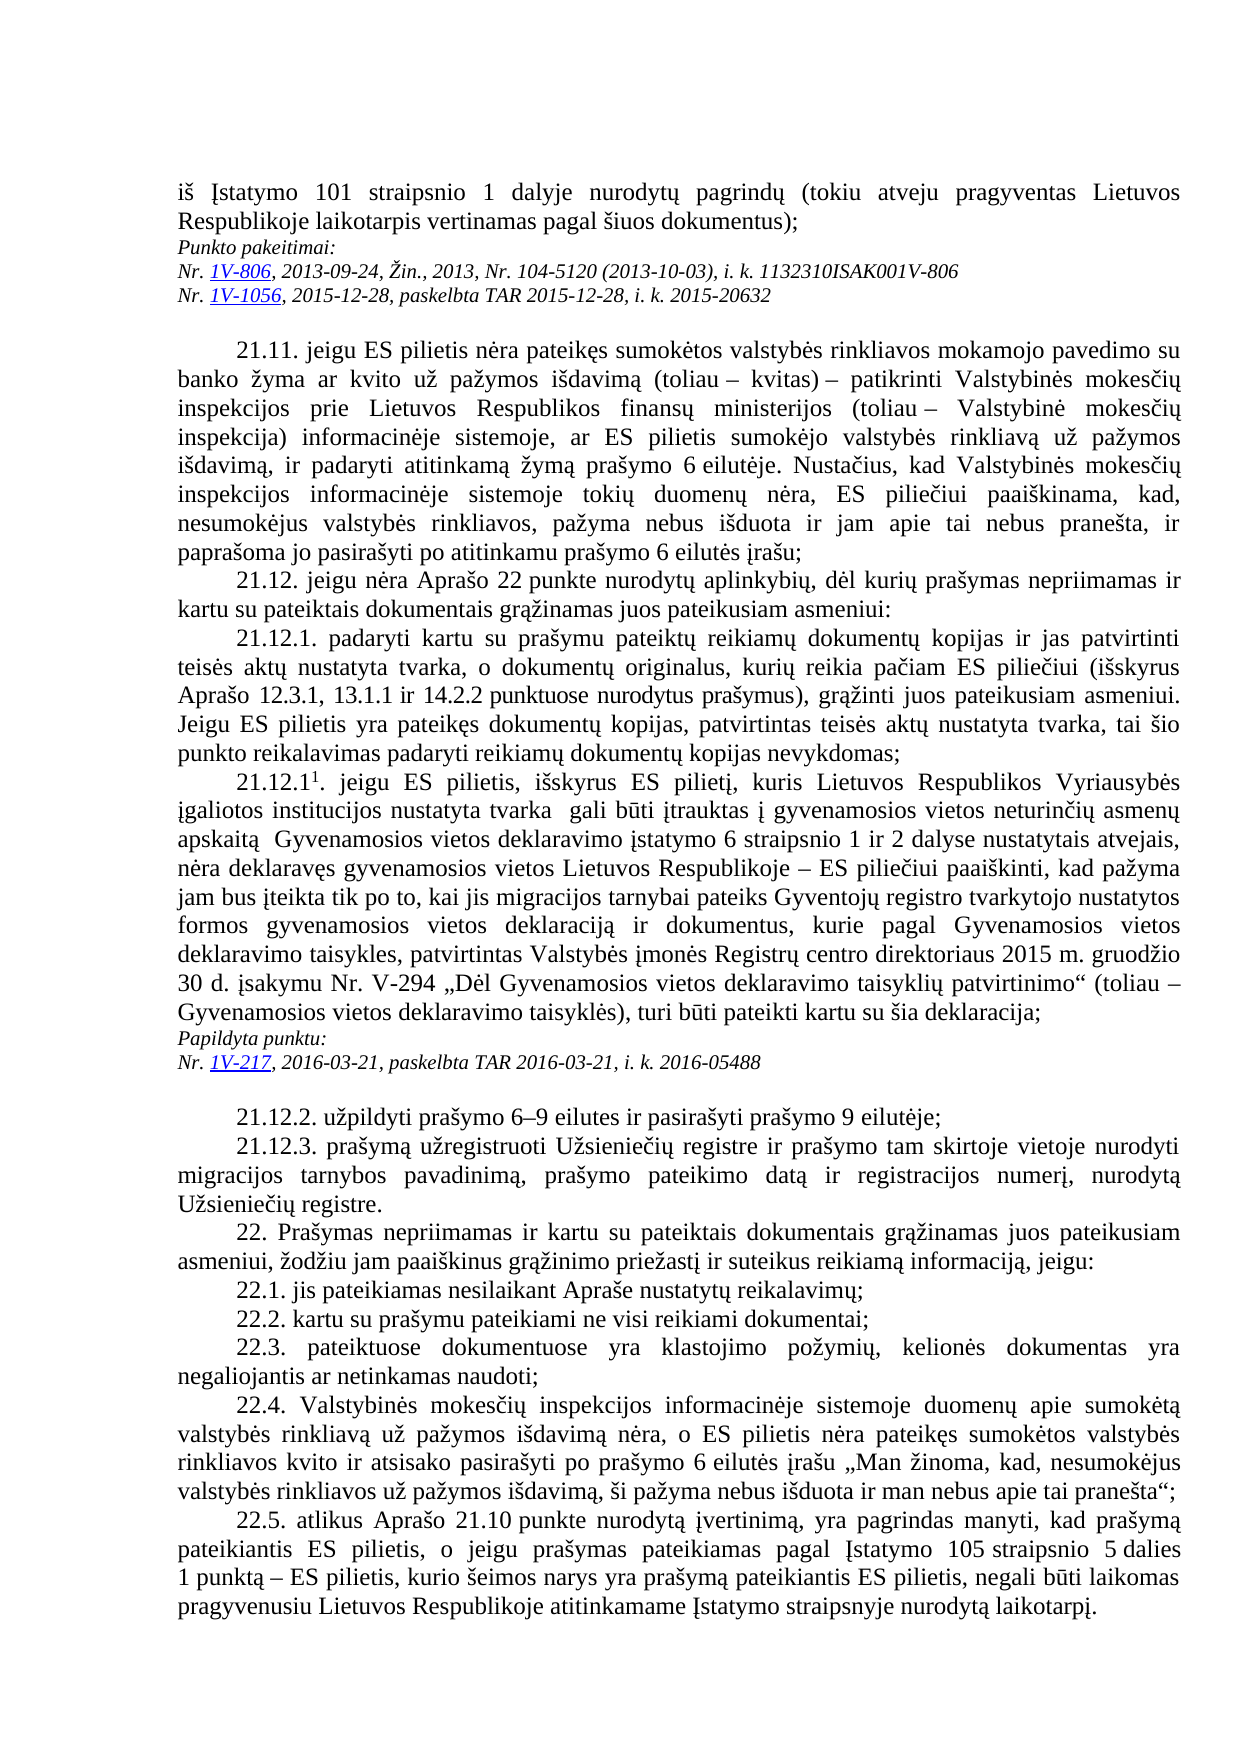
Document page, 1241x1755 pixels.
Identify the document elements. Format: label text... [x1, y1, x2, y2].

text 22.2. kartu su prašymu pateikiami ne visi reikiami dokumentai; [177, 1304, 1181, 1332]
text 22.5. atlikus Aprašo 21.10 punkte nurodytą įvertinimą, yra pagrindas manyti, kad prašymą pateikiantis ES pilietis, o jeigu prašymas pateikiamas pagal Įstatymo 105 straipsnio 5 dalies 1 punktą – ES pilietis, kurio šeimos narys yra prašymą pateikiantis ES pilietis, negali būti laikomas pragyvenusiu Lietuvos Respublikoje atitinkamame Įstatymo straipsnyje nurodytą laikotarpį. [177, 1505, 1181, 1620]
text 21.12.3. prašymą užregistruoti Užsieniečių registre ir prašymo tam skirtoje vietoje nurodyti migracijos tarnybos pavadinimą, prašymo pateikimo datą ir registracijos numerį, nurodytą Užsieniečių registre. [177, 1131, 1181, 1217]
text 22. Prašymas nepriimamas ir kartu su pateiktais dokumentais grąžinamas juos pateikusiam asmeniui, žodžiu jam paaiškinus grąžinimo priežastį ir suteikus reikiamą informaciją, jeigu: [177, 1217, 1181, 1275]
text Punkto pakeitimai: [177, 235, 1181, 259]
text 21.12.11. jeigu ES pilietis, išskyrus ES pilietį, kuris Lietuvos Respublikos Vyriausybės įgaliotos institucijos nustatyta tvarka gali būti įtrauktas į gyvenamosios vietos neturinčių asmenų apskaitą Gyvenamosios vietos deklaravimo įstatymo 6 straipsnio 1 ir 2 dalyse nustatytais atvejais, nėra deklaravęs gyvenamosios vietos Lietuvos Respublikoje – ES piliečiui paaiškinti, kad pažyma jam bus įteikta tik po to, kai jis migracijos tarnybai pateiks Gyventojų registro tvarkytojo nustatytos formos gyvenamosios vietos deklaraciją ir dokumentus, kurie pagal Gyvenamosios vietos deklaravimo taisykles, patvirtintas Valstybės įmonės Registrų centro direktoriaus 2015 m. gruodžio 30 d. įsakymu Nr. V-294 „Dėl Gyvenamosios vietos deklaravimo taisyklių patvirtinimo“ (toliau – Gyvenamosios vietos deklaravimo taisyklės), turi būti pateikti kartu su šia deklaracija; [177, 767, 1181, 1026]
text 21.11. jeigu ES pilietis nėra pateikęs sumokėtos valstybės rinkliavos mokamojo pavedimo su banko žyma ar kvito už pažymos išdavimą (toliau – kvitas) – patikrinti Valstybinės mokesčių inspekcijos prie Lietuvos Respublikos finansų ministerijos (toliau – Valstybinė mokesčių inspekcija) informacinėje sistemoje, ar ES pilietis sumokėjo valstybės rinkliavą už pažymos išdavimą, ir padaryti atitinkamą žymą prašymo 6 eilutėje. Nustačius, kad Valstybinės mokesčių inspekcijos informacinėje sistemoje tokių duomenų nėra, ES piliečiui paaiškinama, kad, nesumokėjus valstybės rinkliavos, pažyma nebus išduota ir jam apie tai nebus pranešta, ir paprašoma jo pasirašyti po atitinkamu prašymo 6 eilutės įrašu; [177, 336, 1181, 566]
text 21.12. jeigu nėra Aprašo 22 punkte nurodytų aplinkybių, dėl kurių prašymas nepriimamas ir kartu su pateiktais dokumentais grąžinamas juos pateikusiam asmeniui: [177, 566, 1181, 623]
text 22.3. pateiktuose dokumentuose yra klastojimo požymių, kelionės dokumentas yra negaliojantis ar netinkamas naudoti; [177, 1332, 1181, 1390]
text Nr. 1V-217, 2016-03-21, paskelbta TAR 2016-03-21, i. k. 2016-05488 [177, 1050, 1181, 1074]
text 22.1. jis pateikiamas nesilaikant Apraše nustatytų reikalavimų; [177, 1275, 1181, 1304]
text 21.12.2. užpildyti prašymo 6–9 eilutes ir pasirašyti prašymo 9 eilutėje; [177, 1102, 1181, 1131]
text iš Įstatymo 101 straipsnio 1 dalyje nurodytų pagrindų (tokiu atveju pragyventas Lietuvos Respublikoje laikotarpis vertinamas pagal šiuos dokumentus); [177, 177, 1181, 235]
text Nr. 1V-806, 2013-09-24, Žin., 2013, Nr. 104-5120 (2013-10-03), i. k. 1132310ISAK001V-806 [177, 259, 1181, 283]
text 21.12.1. padaryti kartu su prašymu pateiktų reikiamų dokumentų kopijas ir jas patvirtinti teisės aktų nustatyta tvarka, o dokumentų originalus, kurių reikia pačiam ES piliečiui (išskyrus Aprašo 12.3.1, 13.1.1 ir 14.2.2 punktuose nurodytus prašymus), grąžinti juos pateikusiam asmeniui. Jeigu ES pilietis yra pateikęs dokumentų kopijas, patvirtintas teisės aktų nustatyta tvarka, tai šio punkto reikalavimas padaryti reikiamų dokumentų kopijas nevykdomas; [177, 623, 1181, 767]
text Papildyta punktu: [177, 1026, 1181, 1050]
text Nr. 1V-1056, 2015-12-28, paskelbta TAR 2015-12-28, i. k. 2015-20632 [177, 283, 1181, 307]
text 22.4. Valstybinės mokesčių inspekcijos informacinėje sistemoje duomenų apie sumokėtą valstybės rinkliavą už pažymos išdavimą nėra, o ES pilietis nėra pateikęs sumokėtos valstybės rinkliavos kvito ir atsisako pasirašyti po prašymo 6 eilutės įrašu „Man žinoma, kad, nesumokėjus valstybės rinkliavos už pažymos išdavimą, ši pažyma nebus išduota ir man nebus apie tai pranešta“; [177, 1390, 1181, 1505]
